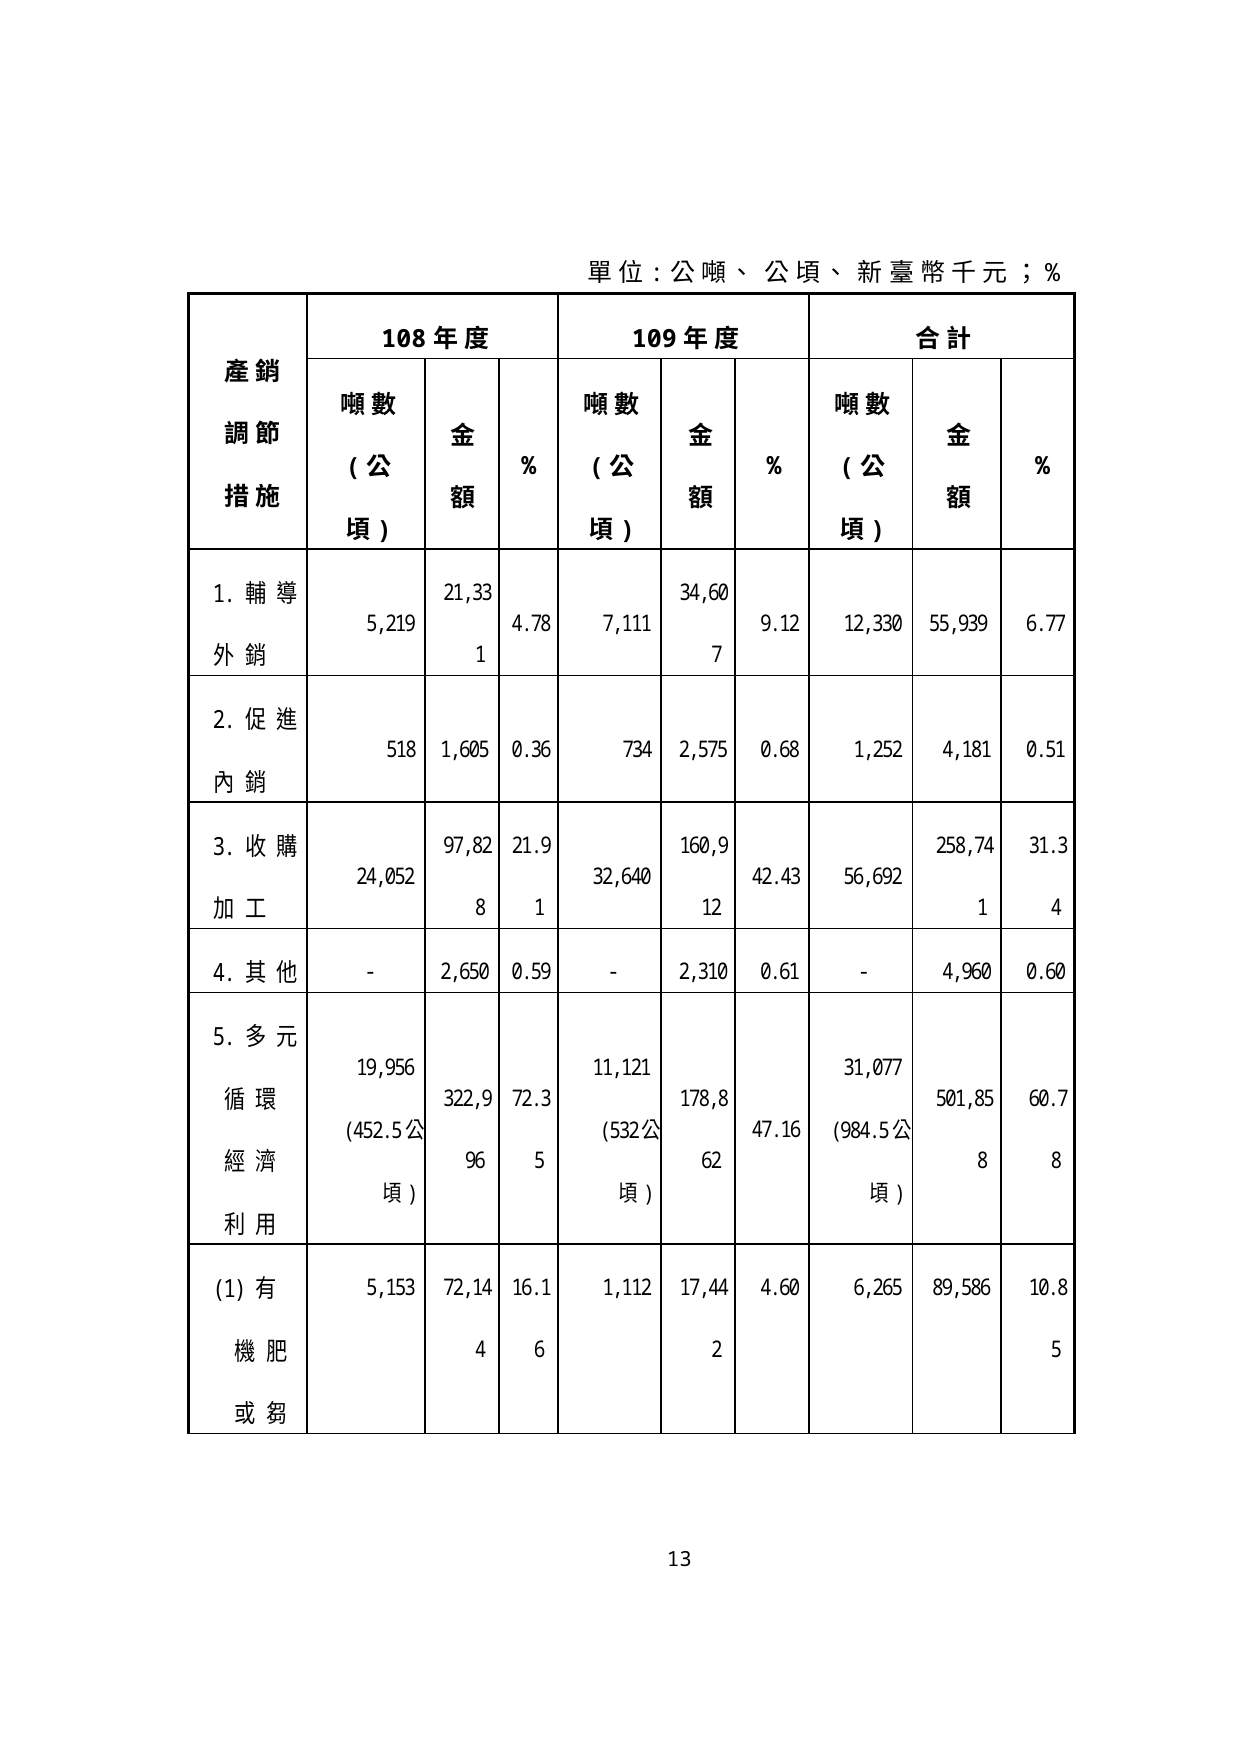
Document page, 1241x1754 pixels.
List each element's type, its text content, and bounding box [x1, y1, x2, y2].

table_cell 518 [308, 676, 424, 801]
table_cell 47.16 [736, 993, 808, 1243]
table_cell 21.91 [500, 803, 557, 928]
table_cell 60.78 [1002, 993, 1073, 1243]
table_cell 31,077 (984.5公頃) [810, 993, 912, 1243]
table_cell 0.59 [500, 929, 557, 992]
table_cell 7,111 [559, 550, 660, 674]
table_cell 0.60 [1002, 929, 1073, 992]
table_cell 97,828 [426, 803, 498, 928]
table_cell 17,442 [662, 1245, 734, 1432]
table_cell 噸數 (公頃) [559, 359, 660, 548]
table_cell 21,331 [426, 550, 498, 674]
table_cell 金額 [426, 359, 498, 548]
table_cell 5,219 [308, 550, 424, 674]
table_cell 56,692 [810, 803, 912, 928]
table_cell 2,650 [426, 929, 498, 992]
table_cell 19,956 (452.5公頃) [308, 993, 424, 1243]
table_cell 32,640 [559, 803, 660, 928]
table_cell 0.36 [500, 676, 557, 801]
table_cell 42.43 [736, 803, 808, 928]
table_cell 1.輔導外銷 [190, 550, 306, 674]
table_cell 噸數 (公頃) [308, 359, 424, 548]
table_cell 5.多元循環經濟利用 [190, 993, 306, 1243]
table_cell - [810, 929, 912, 992]
table_cell 金額 [913, 359, 1000, 548]
table_cell 1,605 [426, 676, 498, 801]
table_header 合計 [810, 295, 1073, 357]
table_cell 5,153 [308, 1245, 424, 1432]
table_cell 0.61 [736, 929, 808, 992]
table_cell % [500, 359, 557, 548]
table_cell (1)有機肥或芻 [190, 1245, 306, 1432]
table_cell 0.68 [736, 676, 808, 801]
table_cell 9.12 [736, 550, 808, 674]
table_cell 258,741 [913, 803, 1000, 928]
table_cell 160,912 [662, 803, 734, 928]
table_cell 10.85 [1002, 1245, 1073, 1432]
table_cell 1,252 [810, 676, 912, 801]
table_cell % [1002, 359, 1073, 548]
table_cell 89,586 [913, 1245, 1000, 1432]
table_cell 0.51 [1002, 676, 1073, 801]
table_cell 4.78 [500, 550, 557, 674]
text 單位:公噸、公頃、新臺幣千元；% [177, 229, 1063, 292]
table_cell 72,144 [426, 1245, 498, 1432]
table_cell 34,607 [662, 550, 734, 674]
table_cell 2.促進內銷 [190, 676, 306, 801]
table_cell 178,862 [662, 993, 734, 1243]
table_cell 噸數 (公頃) [810, 359, 912, 548]
table_cell - [308, 929, 424, 992]
table_cell 24,052 [308, 803, 424, 928]
table_cell 2,575 [662, 676, 734, 801]
table_cell % [736, 359, 808, 548]
table_cell 4,960 [913, 929, 1000, 992]
table_cell - [559, 929, 660, 992]
table_header 108年度 [308, 295, 557, 357]
table_cell 3.收購加工 [190, 803, 306, 928]
table_cell 322,996 [426, 993, 498, 1243]
table_cell 4.其他 [190, 929, 306, 992]
table_cell 金額 [662, 359, 734, 548]
table_cell 4,181 [913, 676, 1000, 801]
table_cell 1,112 [559, 1245, 660, 1432]
table_cell 31.34 [1002, 803, 1073, 928]
table_cell 734 [559, 676, 660, 801]
table_cell 4.60 [736, 1245, 808, 1432]
table_cell 16.16 [500, 1245, 557, 1432]
table_cell 501,858 [913, 993, 1000, 1243]
table_cell 6.77 [1002, 550, 1073, 674]
table_cell 55,939 [913, 550, 1000, 674]
table_cell 72.35 [500, 993, 557, 1243]
table_cell 6,265 [810, 1245, 912, 1432]
table_header 產銷調節措施 [190, 295, 306, 548]
table_cell 11,121 (532公頃) [559, 993, 660, 1243]
table_cell 2,310 [662, 929, 734, 992]
table_header 109年度 [559, 295, 808, 357]
table_cell 12,330 [810, 550, 912, 674]
